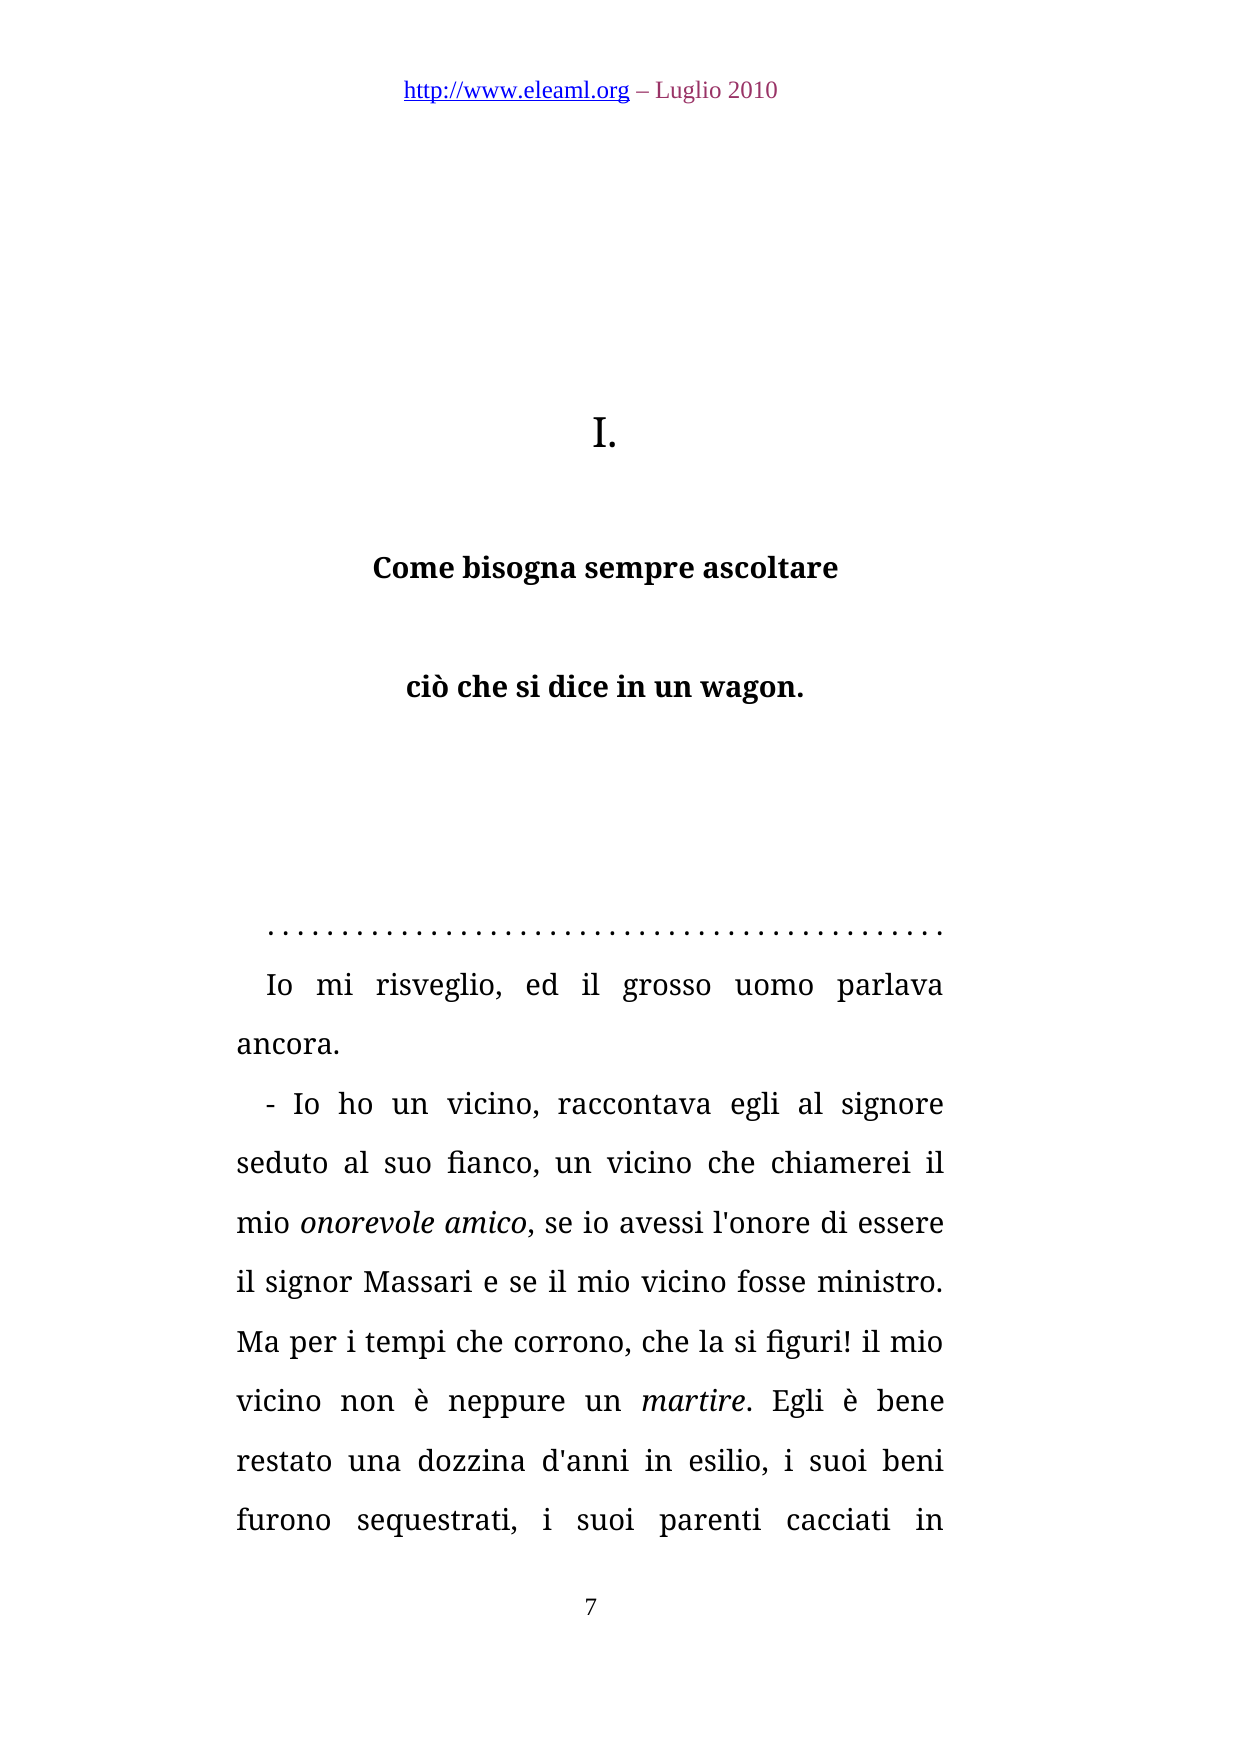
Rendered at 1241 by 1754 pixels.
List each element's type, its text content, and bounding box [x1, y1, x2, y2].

text I. [236, 403, 945, 460]
text ciò che si dice in un wagon. [236, 667, 945, 706]
text - Io ho un vicino, raccontava egli al signore seduto al suo fianco, un vicino che chiamerei il mio onorevole amico, se io avessi l'onore di essere il signor Massari e se il mio vicino fosse ministro. Ma per i tempi che corrono, che la si figuri! il mio vicino non è neppure un martire. Egli è bene restato una dozzina d'anni in esilio, i suoi beni furono sequestrati, i suoi parenti cacciati in [236, 1083, 945, 1539]
text Io mi risveglio, ed il grosso uomo parlava ancora. [236, 964, 945, 1063]
text Come bisogna sempre ascoltare [236, 548, 945, 587]
text . . . . . . . . . . . . . . . . . . . . . . . . . . . . . . . . . . . . . . . . . . . . . . [236, 904, 945, 944]
